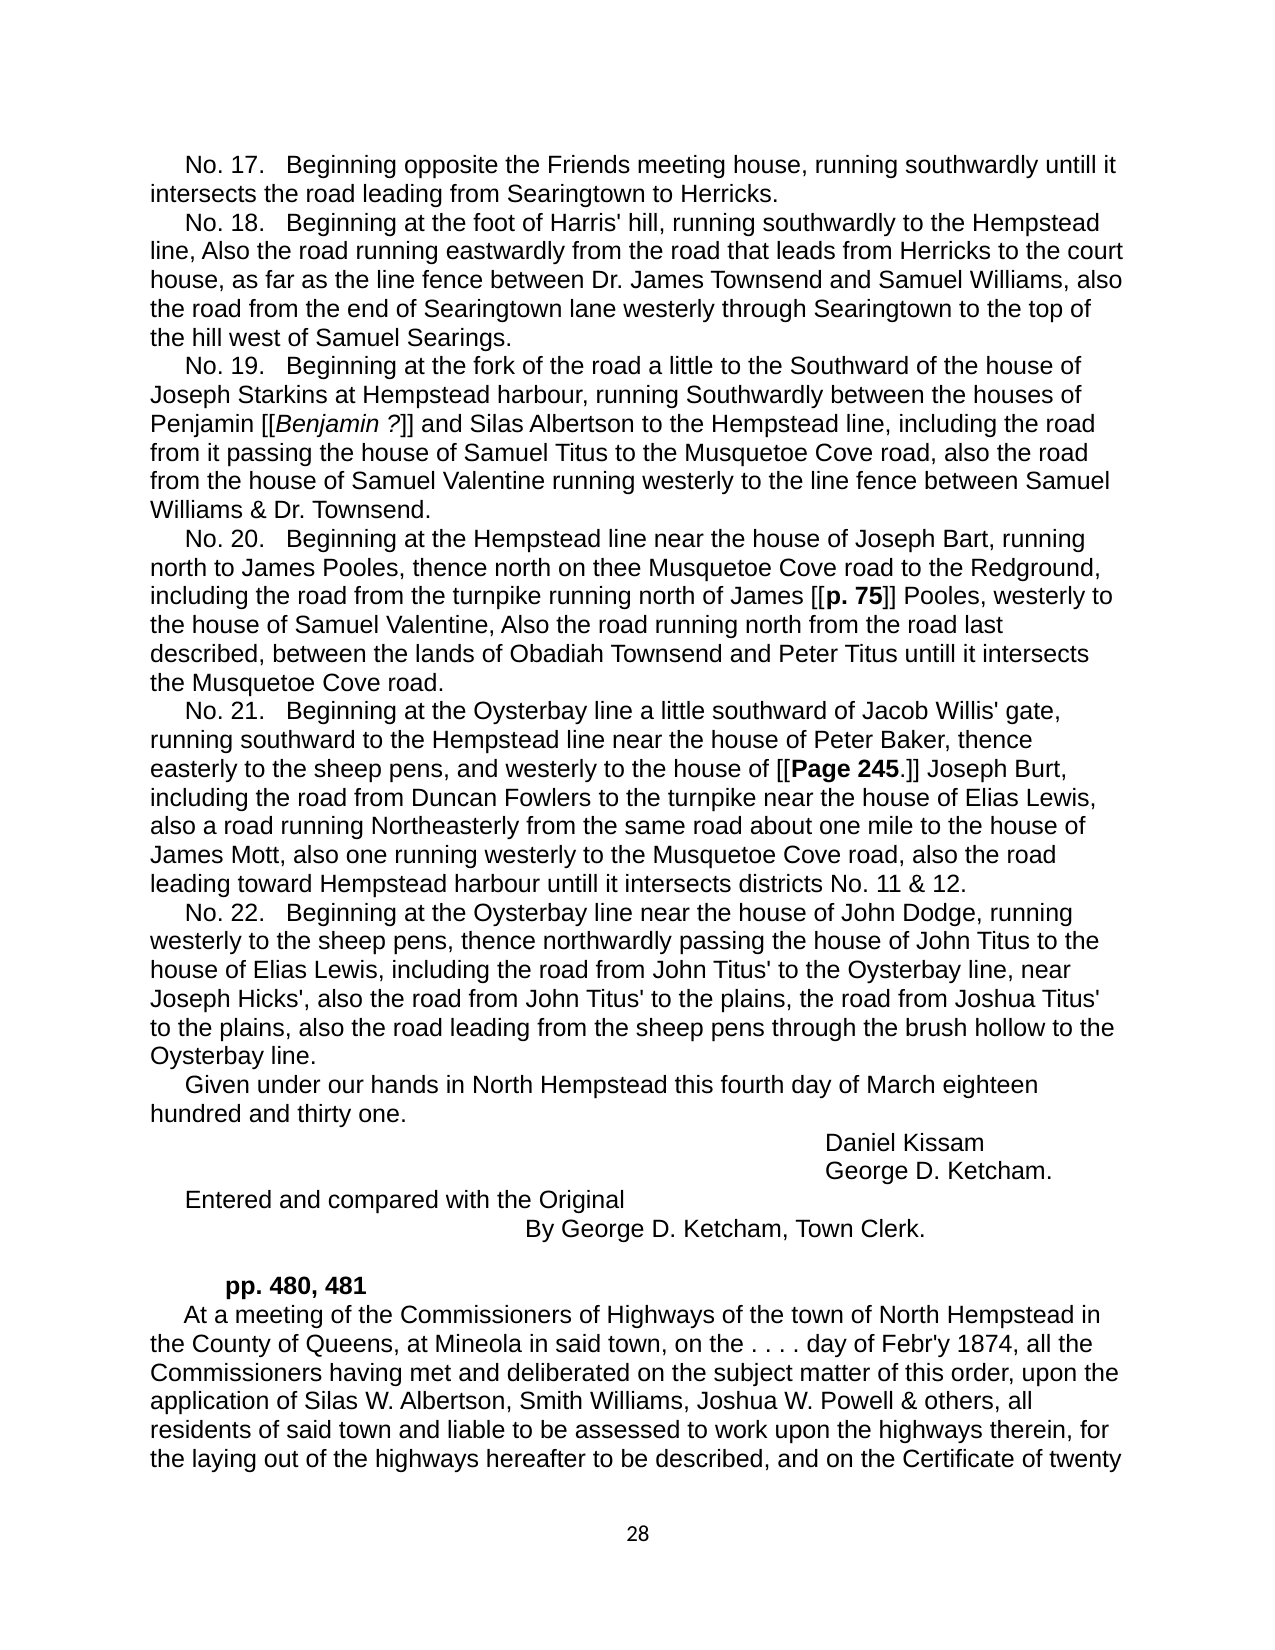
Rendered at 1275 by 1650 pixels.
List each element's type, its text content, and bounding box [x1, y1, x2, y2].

text George D. Ketcham. [150, 1156, 1125, 1185]
text No. 17. Beginning opposite the Friends meeting house, running southwardly untill it intersects the road leading from Searingtown to Herricks. [150, 150, 1125, 207]
text At a meeting of the Commissioners of Highways of the town of North Hempstead in the County of Queens, at Mineola in said town, on the . . . . day of Febr'y 1874, all the Commissioners having met and deliberated on the subject matter of this order, upon the application of Silas W. Albertson, Smith Williams, Joshua W. Powell & others, all residents of said town and liable to be assessed to work upon the highways therein, for the laying out of the highways hereafter to be described, and on the Certificate of twenty [150, 1300, 1125, 1472]
text No. 18. Beginning at the foot of Harris' hill, running southwardly to the Hempstead line, Also the road running eastwardly from the road that leads from Herricks to the court house, as far as the line fence between Dr. James Townsend and Samuel Williams, also the road from the end of Searingtown lane westerly through Searingtown to the top of the hill west of Samuel Searings. [150, 207, 1125, 351]
text Given under our hands in North Hempstead this fourth day of March eighteen hundred and thirty one. [150, 1070, 1125, 1127]
text Daniel Kissam [150, 1127, 1125, 1156]
text No. 20. Beginning at the Hempstead line near the house of Joseph Bart, running north to James Pooles, thence north on thee Musquetoe Cove road to the Redground, including the road from the turnpike running north of James [[p. 75]] Pooles, westerly to the house of Samuel Valentine, Also the road running north from the road last described, between the lands of Obadiah Townsend and Peter Titus untill it intersects the Musquetoe Cove road. [150, 524, 1125, 696]
text No. 22. Beginning at the Oysterbay line near the house of John Dodge, running westerly to the sheep pens, thence northwardly passing the house of John Titus to the house of Elias Lewis, including the road from John Titus' to the Oysterbay line, near Joseph Hicks', also the road from John Titus' to the plains, the road from Joshua Titus' to the plains, also the road leading from the sheep pens through the brush hollow to the Oysterbay line. [150, 897, 1125, 1070]
text By George D. Ketcham, Town Clerk. [150, 1214, 1125, 1242]
text No. 21. Beginning at the Oysterbay line a little southward of Jacob Willis' gate, running southward to the Hempstead line near the house of Peter Baker, thence easterly to the sheep pens, and westerly to the house of [[Page 245.]] Joseph Burt, including the road from Duncan Fowlers to the turnpike near the house of Elias Lewis, also a road running Northeasterly from the same road about one mile to the house of James Mott, also one running westerly to the Musquetoe Cove road, also the road leading toward Hempstead harbour untill it intersects districts No. 11 & 12. [150, 696, 1125, 897]
text Entered and compared with the Original [150, 1185, 1125, 1214]
text pp. 480, 481 [150, 1271, 1125, 1300]
text No. 19. Beginning at the fork of the road a little to the Southward of the house of Joseph Starkins at Hempstead harbour, running Southwardly between the houses of Penjamin [[Benjamin ?]] and Silas Albertson to the Hempstead line, including the road from it passing the house of Samuel Titus to the Musquetoe Cove road, also the road from the house of Samuel Valentine running westerly to the line fence between Samuel Williams & Dr. Townsend. [150, 351, 1125, 524]
